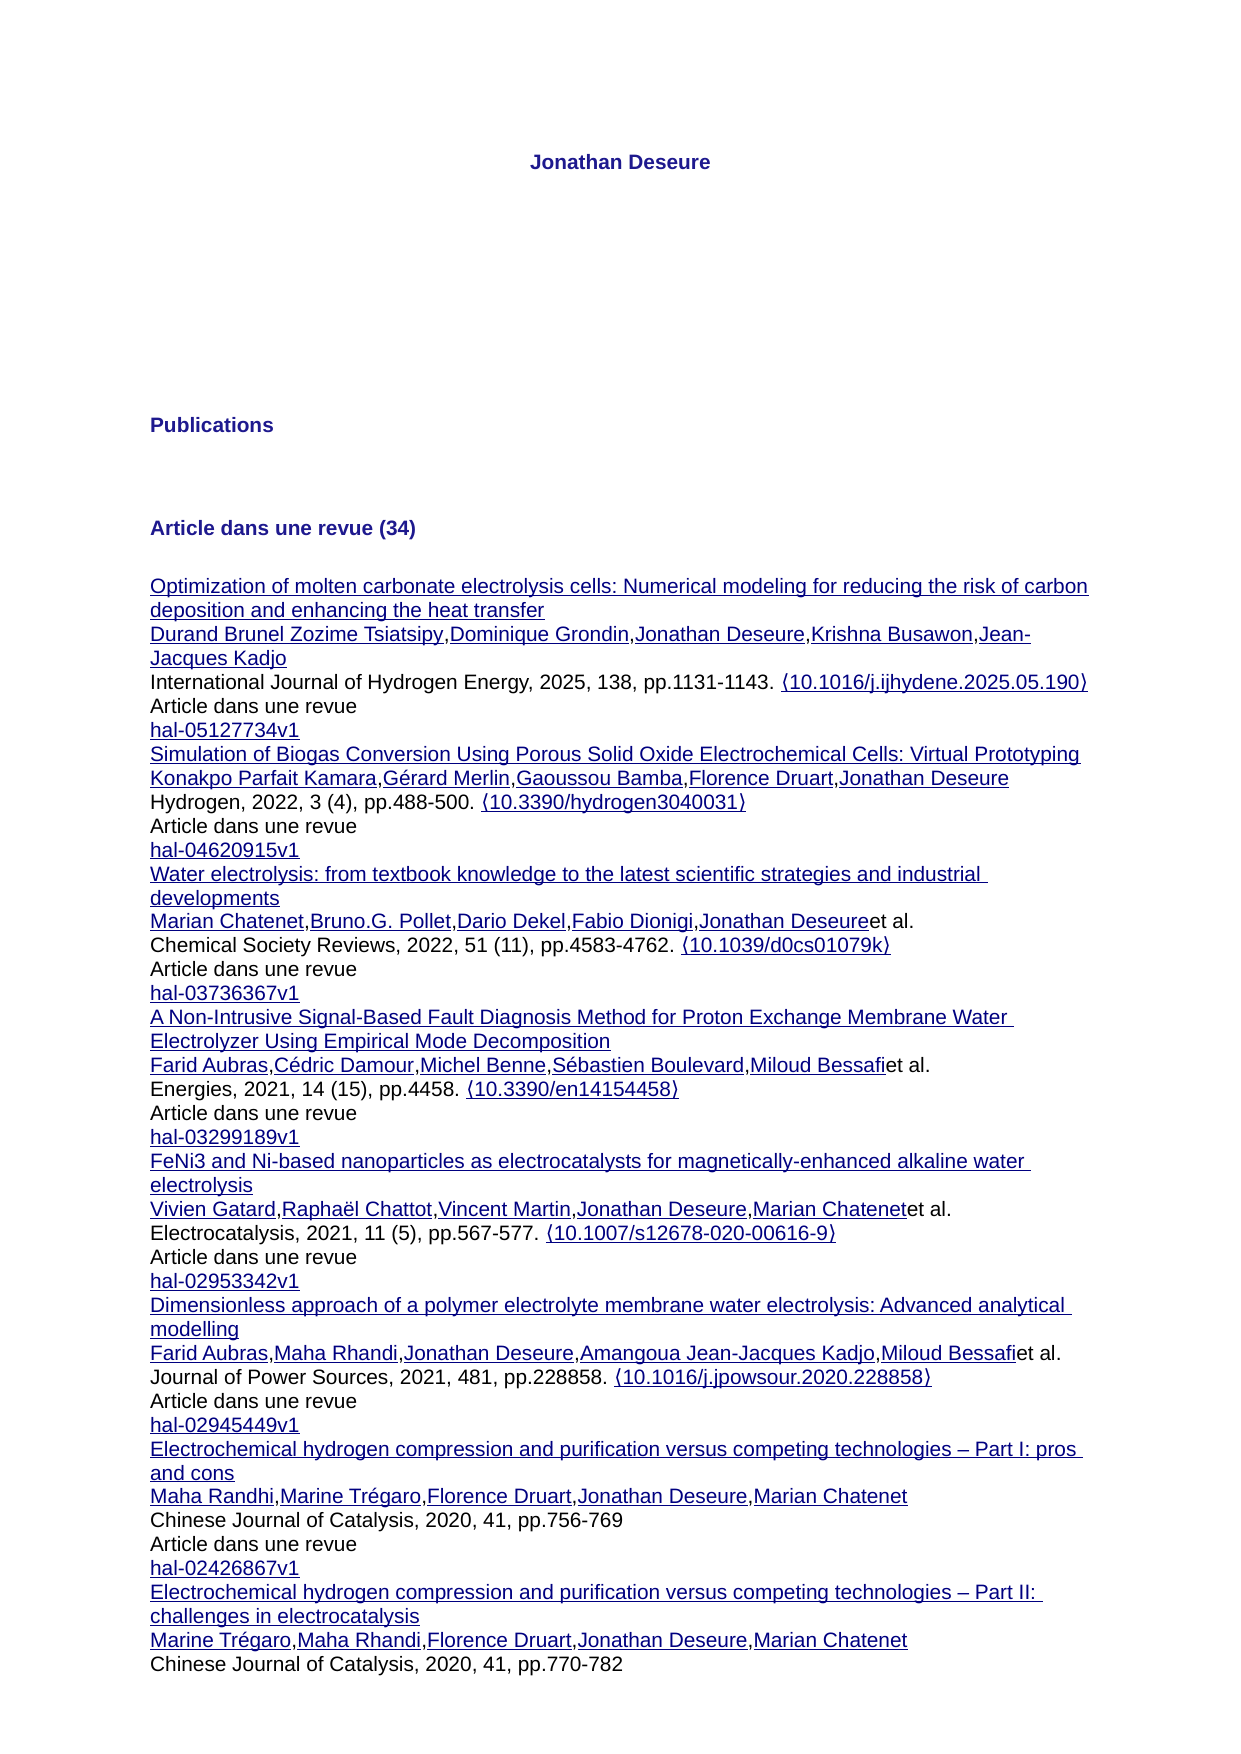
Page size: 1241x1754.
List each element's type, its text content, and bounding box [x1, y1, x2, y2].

table_cell A Non-Intrusive Signal-Based Fault Diagnosis Method for Proton Exchange Membrane Water Electrolyzer Using Empirical Mode Decomposition Farid Aubras,Cédric Damour,Michel Benne,Sébastien Boulevard,Miloud Bessafiet al. Energies, 2021, 14 (15), pp.4458. ⟨10.3390/en14154458⟩ Article dans une revue hal-03299189v1 [150, 1005, 1090, 1149]
subtitle Jonathan Deseure [150, 150, 1090, 174]
subtitle Publications [150, 412, 1090, 436]
table_cell Simulation of Biogas Conversion Using Porous Solid Oxide Electrochemical Cells: Virtual Prototyping Konakpo Parfait Kamara,Gérard Merlin,Gaoussou Bamba,Florence Druart,Jonathan Deseure Hydrogen, 2022, 3 (4), pp.488-500. ⟨10.3390/hydrogen3040031⟩ Article dans une revue hal-04620915v1 [150, 742, 1090, 861]
subtitle Article dans une revue (34) [150, 516, 1090, 539]
table_header Optimization of molten carbonate electrolysis cells: Numerical modeling for reducing the risk of carbon deposition and enhancing the heat transfer Durand Brunel Zozime Tsiatsipy,Dominique Grondin,Jonathan Deseure,Krishna Busawon,Jean-Jacques Kadjo International Journal of Hydrogen Energy, 2025, 138, pp.1131-1143. ⟨10.1016/j.ijhydene.2025.05.190⟩ Article dans une revue hal-05127734v1 [150, 574, 1090, 742]
table_cell Dimensionless approach of a polymer electrolyte membrane water electrolysis: Advanced analytical modelling Farid Aubras,Maha Rhandi,Jonathan Deseure,Amangoua Jean-Jacques Kadjo,Miloud Bessafiet al. Journal of Power Sources, 2021, 481, pp.228858. ⟨10.1016/j.jpowsour.2020.228858⟩ Article dans une revue hal-02945449v1 [150, 1293, 1090, 1436]
table_cell Electrochemical hydrogen compression and purification versus competing technologies – Part II: challenges in electrocatalysis Marine Trégaro,Maha Rhandi,Florence Druart,Jonathan Deseure,Marian Chatenet Chinese Journal of Catalysis, 2020, 41, pp.770-782 [150, 1580, 1090, 1676]
table_cell Water electrolysis: from textbook knowledge to the latest scientific strategies and industrial developments Marian Chatenet,Bruno.G. Pollet,Dario Dekel,Fabio Dionigi,Jonathan Deseureet al. Chemical Society Reviews, 2022, 51 (11), pp.4583-4762. ⟨10.1039/d0cs01079k⟩ Article dans une revue hal-03736367v1 [150, 861, 1090, 1005]
table_cell FeNi3 and Ni-based nanoparticles as electrocatalysts for magnetically-enhanced alkaline water electrolysis Vivien Gatard,Raphaël Chattot,Vincent Martin,Jonathan Deseure,Marian Chatenetet al. Electrocatalysis, 2021, 11 (5), pp.567-577. ⟨10.1007/s12678-020-00616-9⟩ Article dans une revue hal-02953342v1 [150, 1149, 1090, 1293]
table_cell Electrochemical hydrogen compression and purification versus competing technologies – Part I: pros and cons Maha Randhi,Marine Trégaro,Florence Druart,Jonathan Deseure,Marian Chatenet Chinese Journal of Catalysis, 2020, 41, pp.756-769 Article dans une revue hal-02426867v1 [150, 1436, 1090, 1580]
